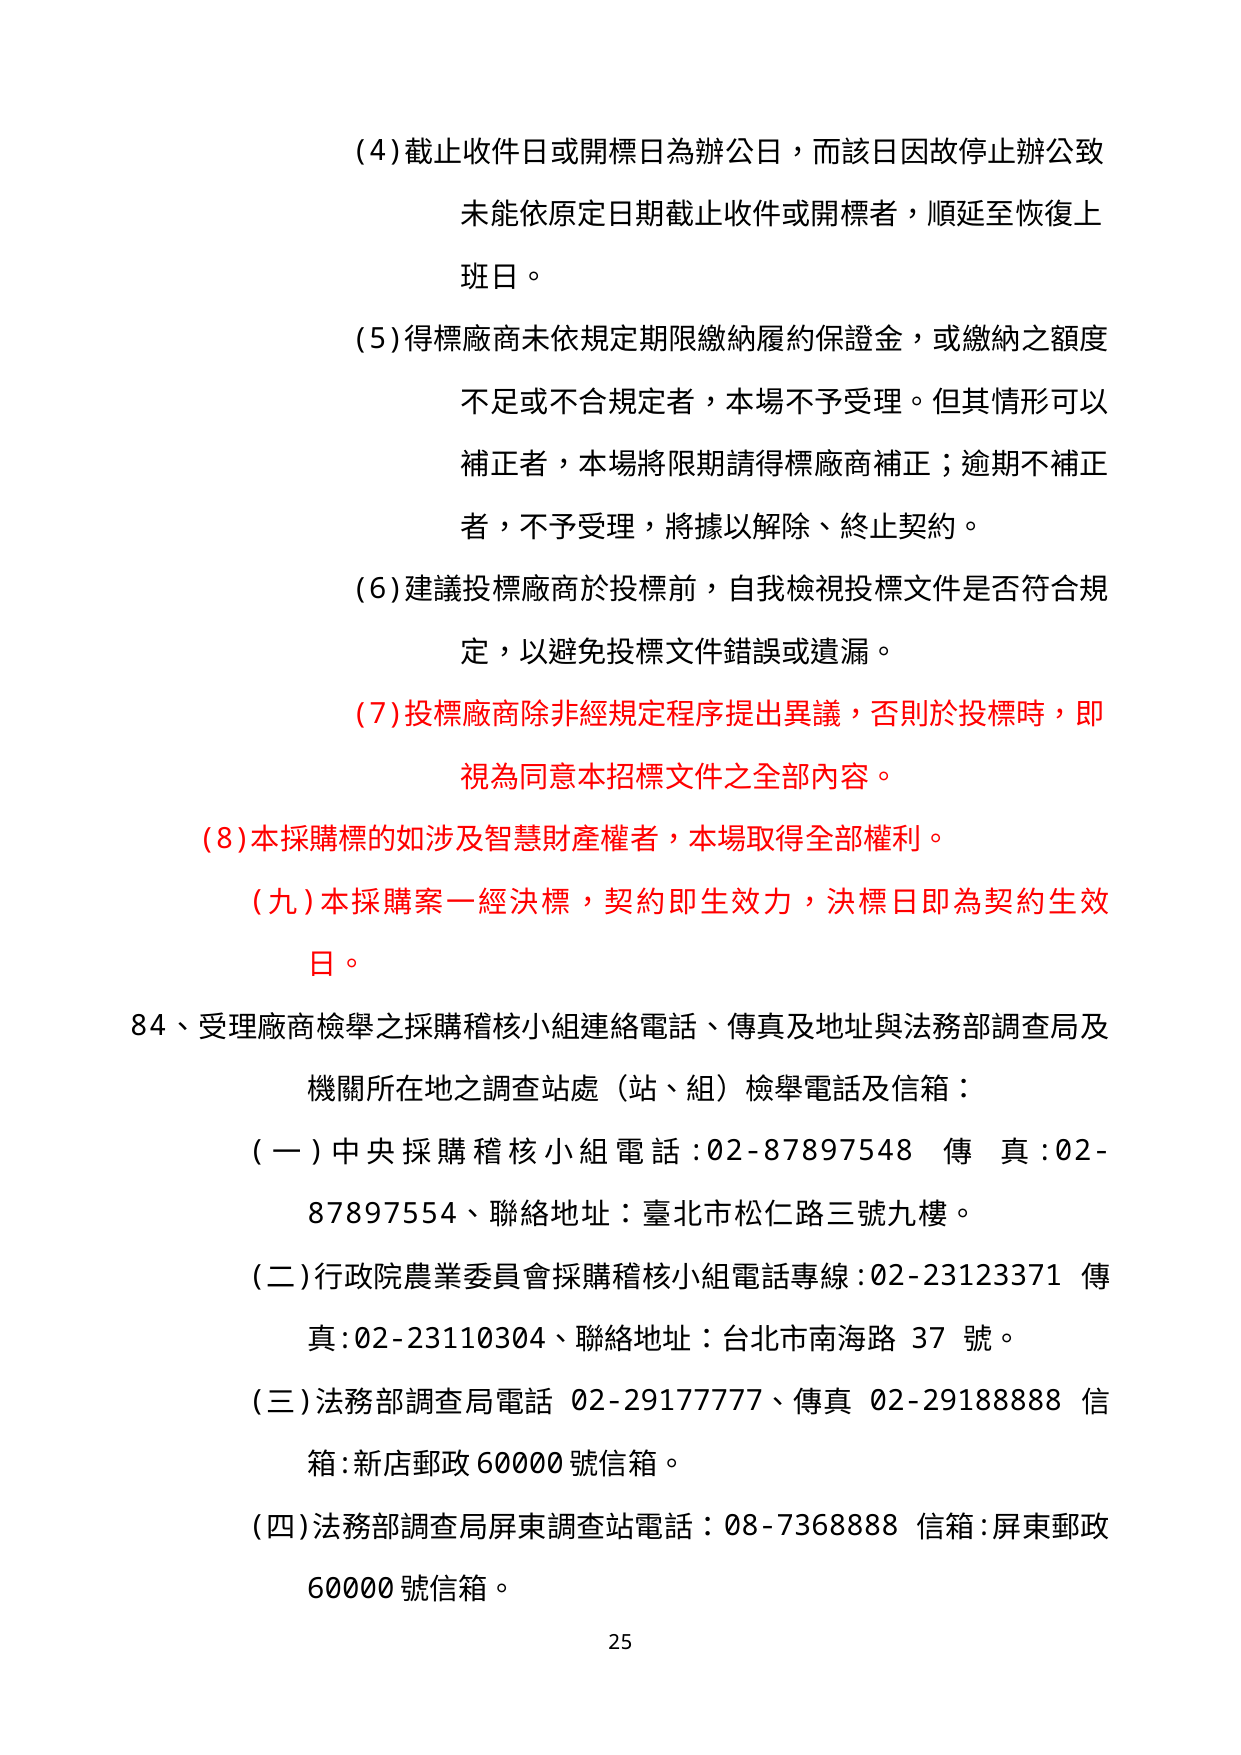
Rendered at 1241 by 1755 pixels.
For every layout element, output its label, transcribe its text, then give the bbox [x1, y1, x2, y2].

text (一)中央採購稽核小組電話:02-87897548 傳 真:02-87897554、聯絡地址：臺北市松仁路三號九樓。 [248, 1108, 1110, 1233]
text (九)本採購案一經決標，契約即生效力，決標日即為契約生效日。 [248, 858, 1110, 983]
text (四)法務部調查局屏東調查站電話：08-7368888 信箱:屏東郵政 60000號信箱。 [248, 1483, 1110, 1608]
list 投標廠商除非經規定程序提出異議，否則於投標時，即視為同意本招標文件之全部內容。 [351, 670, 1110, 795]
list 得標廠商未依規定期限繳納履約保證金，或繳納之額度不足或不合規定者，本場不予受理。但其情形可以補正者，本場將限期請得標廠商補正；逾期不補正者，不予受理，將據以解除、終止契約。 [351, 295, 1110, 545]
list 受理廠商檢舉之採購稽核小組連絡電話、傳真及地址與法務部調查局及機關所在地之調查站處（站、組）檢舉電話及信箱： [130, 983, 1110, 1108]
text (三)法務部調查局電話 02-29177777、傳真 02-29188888 信箱:新店郵政60000號信箱。 [248, 1358, 1110, 1483]
list 建議投標廠商於投標前，自我檢視投標文件是否符合規定，以避免投標文件錯誤或遺漏。 [351, 545, 1110, 670]
text (二)行政院農業委員會採購稽核小組電話專線:02-23123371 傳真:02-23110304、聯絡地址：台北市南海路 37 號。 [248, 1233, 1110, 1358]
list 本採購標的如涉及智慧財產權者，本場取得全部權利。 [198, 795, 1110, 858]
list 截止收件日或開標日為辦公日，而該日因故停止辦公致未能依原定日期截止收件或開標者，順延至恢復上班日。 [351, 108, 1110, 295]
